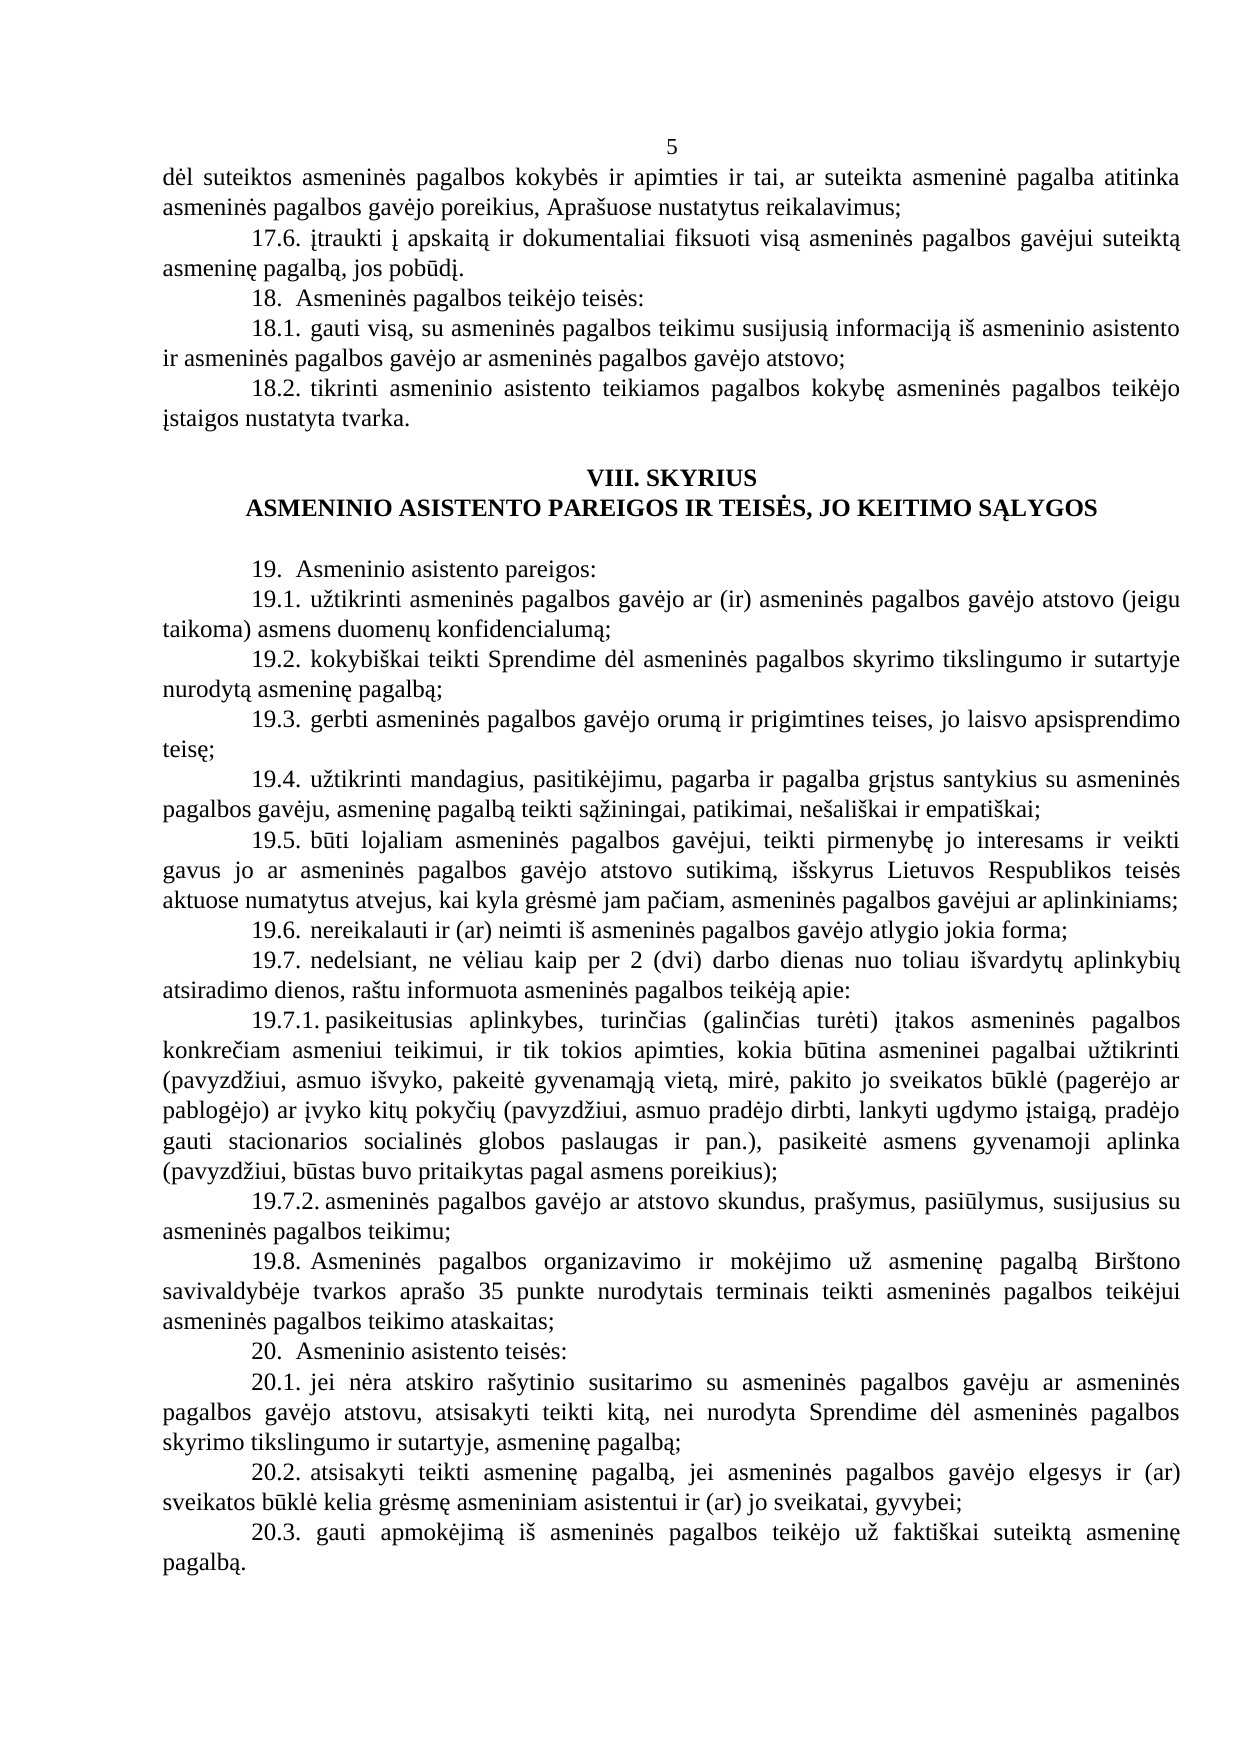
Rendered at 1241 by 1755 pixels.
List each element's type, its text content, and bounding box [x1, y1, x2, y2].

text 19.6. nereikalauti ir (ar) neimti iš asmeninės pagalbos gavėjo atlygio jokia forma; [162, 915, 1181, 944]
text 19.7.1. pasikeitusias aplinkybes, turinčias (galinčias turėti) įtakos asmeninės pagalbos konkrečiam asmeniui teikimui, ir tik tokios apimties, kokia būtina asmeninei pagalbai užtikrinti (pavyzdžiui, asmuo išvyko, pakeitė gyvenamąją vietą, mirė, pakito jo sveikatos būklė (pagerėjo ar pablogėjo) ar įvyko kitų pokyčių (pavyzdžiui, asmuo pradėjo dirbti, lankyti ugdymo įstaigą, pradėjo gauti stacionarios socialinės globos paslaugas ir pan.), pasikeitė asmens gyvenamoji aplinka (pavyzdžiui, būstas buvo pritaikytas pagal asmens poreikius); [162, 1005, 1181, 1184]
text 20.2. atsisakyti teikti asmeninę pagalbą, jei asmeninės pagalbos gavėjo elgesys ir (ar) sveikatos būklė kelia grėsmę asmeniniam asistentui ir (ar) jo sveikatai, gyvybei; [162, 1457, 1181, 1516]
text 20. Asmeninio asistento teisės: [162, 1336, 1181, 1365]
text ASMENINIO ASISTENTO PAREIGOS IR TEISĖS, JO KEITIMO SĄLYGOS [162, 493, 1181, 522]
text 19.7. nedelsiant, ne vėliau kaip per 2 (dvi) darbo dienas nuo toliau išvardytų aplinkybių atsiradimo dienos, raštu informuota asmeninės pagalbos teikėją apie: [162, 945, 1181, 1004]
text 19.2. kokybiškai teikti Sprendime dėl asmeninės pagalbos skyrimo tikslingumo ir sutartyje nurodytą asmeninę pagalbą; [162, 644, 1181, 703]
text 19.8. Asmeninės pagalbos organizavimo ir mokėjimo už asmeninę pagalbą Birštono savivaldybėje tvarkos aprašo 35 punkte nurodytais terminais teikti asmeninės pagalbos teikėjui asmeninės pagalbos teikimo ataskaitas; [162, 1246, 1181, 1335]
text 19. Asmeninio asistento pareigos: [162, 554, 1181, 582]
text 19.5. būti lojaliam asmeninės pagalbos gavėjui, teikti pirmenybę jo interesams ir veikti gavus jo ar asmeninės pagalbos gavėjo atstovo sutikimą, išskyrus Lietuvos Respublikos teisės aktuose numatytus atvejus, kai kyla grėsmė jam pačiam, asmeninės pagalbos gavėjui ar aplinkiniams; [162, 825, 1181, 914]
text 20.1. jei nėra atskiro rašytinio susitarimo su asmeninės pagalbos gavėju ar asmeninės pagalbos gavėjo atstovu, atsisakyti teikti kitą, nei nurodyta Sprendime dėl asmeninės pagalbos skyrimo tikslingumo ir sutartyje, asmeninę pagalbą; [162, 1367, 1181, 1456]
text 19.4. užtikrinti mandagius, pasitikėjimu, pagarba ir pagalba grįstus santykius su asmeninės pagalbos gavėju, asmeninę pagalbą teikti sąžiningai, patikimai, nešališkai ir empatiškai; [162, 764, 1181, 823]
text 19.7.2. asmeninės pagalbos gavėjo ar atstovo skundus, prašymus, pasiūlymus, susijusius su asmeninės pagalbos teikimu; [162, 1186, 1181, 1245]
text VIII. SKYRIUS [162, 463, 1181, 492]
text 19.1. užtikrinti asmeninės pagalbos gavėjo ar (ir) asmeninės pagalbos gavėjo atstovo (jeigu taikoma) asmens duomenų konfidencialumą; [162, 584, 1181, 643]
text 20.3. gauti apmokėjimą iš asmeninės pagalbos teikėjo už faktiškai suteiktą asmeninę pagalbą. [162, 1517, 1181, 1576]
text dėl suteiktos asmeninės pagalbos kokybės ir apimties ir tai, ar suteikta asmeninė pagalba atitinka asmeninės pagalbos gavėjo poreikius, Aprašuose nustatytus reikalavimus; [162, 162, 1181, 221]
text 17.6. įtraukti į apskaitą ir dokumentaliai fiksuoti visą asmeninės pagalbos gavėjui suteiktą asmeninę pagalbą, jos pobūdį. [162, 223, 1181, 281]
text 19.3. gerbti asmeninės pagalbos gavėjo orumą ir prigimtines teises, jo laisvo apsisprendimo teisę; [162, 704, 1181, 763]
text 18.1. gauti visą, su asmeninės pagalbos teikimu susijusią informaciją iš asmeninio asistento ir asmeninės pagalbos gavėjo ar asmeninės pagalbos gavėjo atstovo; [162, 313, 1181, 372]
text 18. Asmeninės pagalbos teikėjo teisės: [162, 283, 1181, 312]
text 18.2. tikrinti asmeninio asistento teikiamos pagalbos kokybę asmeninės pagalbos teikėjo įstaigos nustatyta tvarka. [162, 373, 1181, 432]
